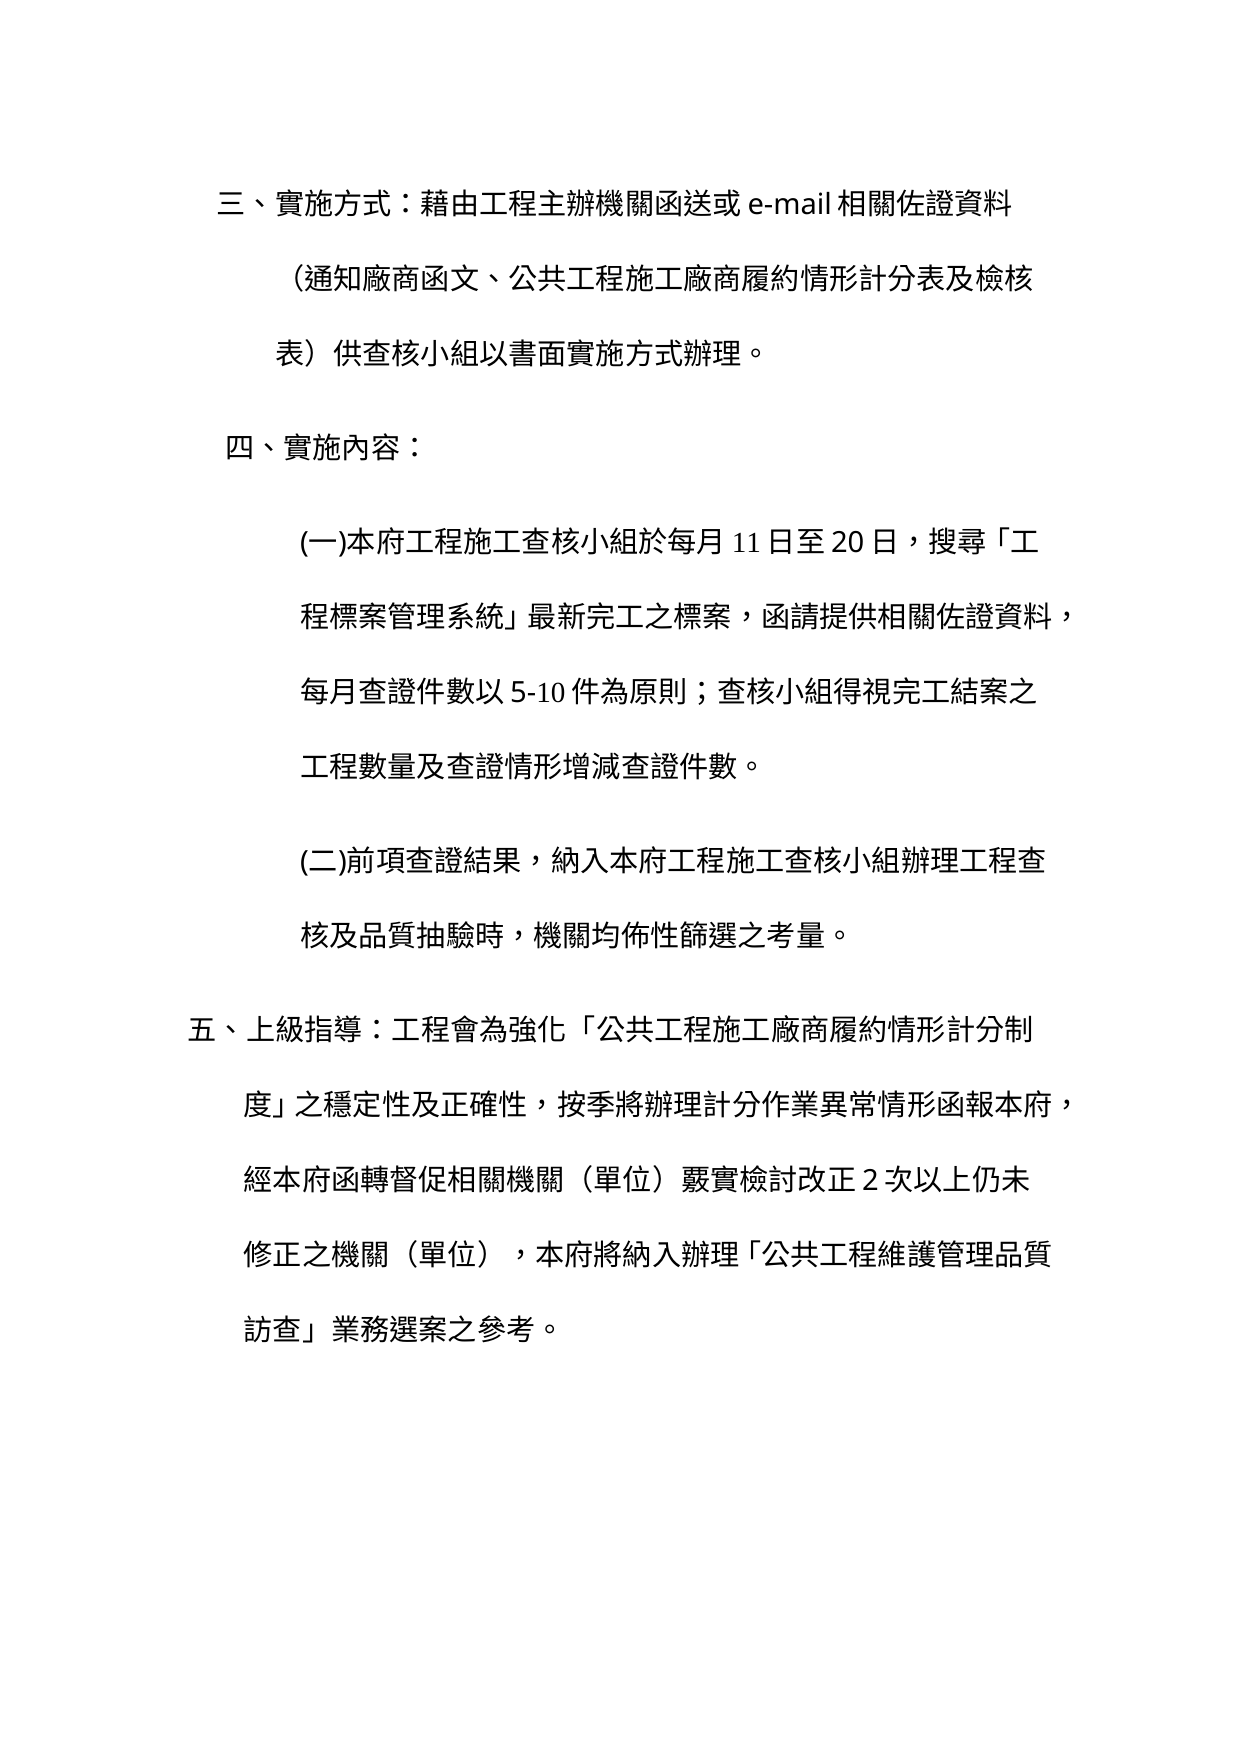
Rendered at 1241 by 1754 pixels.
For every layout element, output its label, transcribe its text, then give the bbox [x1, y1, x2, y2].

text 五、上級指導：工程會為強化「公共工程施工廠商履約情形計分制度」之穩定性及正確性，按季將辦理計分作業異常情形函報本府，經本府函轉督促相關機關（單位）覈實檢討改正2次以上仍未修正之機關（單位），本府將納入辦理「公共工程維護管理品質訪查」業務選案之參考。 [187, 990, 1053, 1365]
text (二)前項查證結果，納入本府工程施工查核小組辦理工程查核及品質抽驗時，機關均佈性篩選之考量。 [300, 821, 1053, 971]
text 三、實施方式：藉由工程主辦機關函送或e-mail相關佐證資料（通知廠商函文、公共工程施工廠商履約情形計分表及檢核表）供查核小組以書面實施方式辦理。 [216, 164, 1053, 389]
text 四、實施內容： [225, 408, 1053, 483]
text (一)本府工程施工查核小組於每月11日至20日，搜尋「工 程標案管理系統」最新完工之標案，函請提供相關佐證資料，每月查證件數以5-10件為原則；查核小組得視完工結案之工程數量及查證情形增減查證件數。 [300, 502, 1053, 802]
